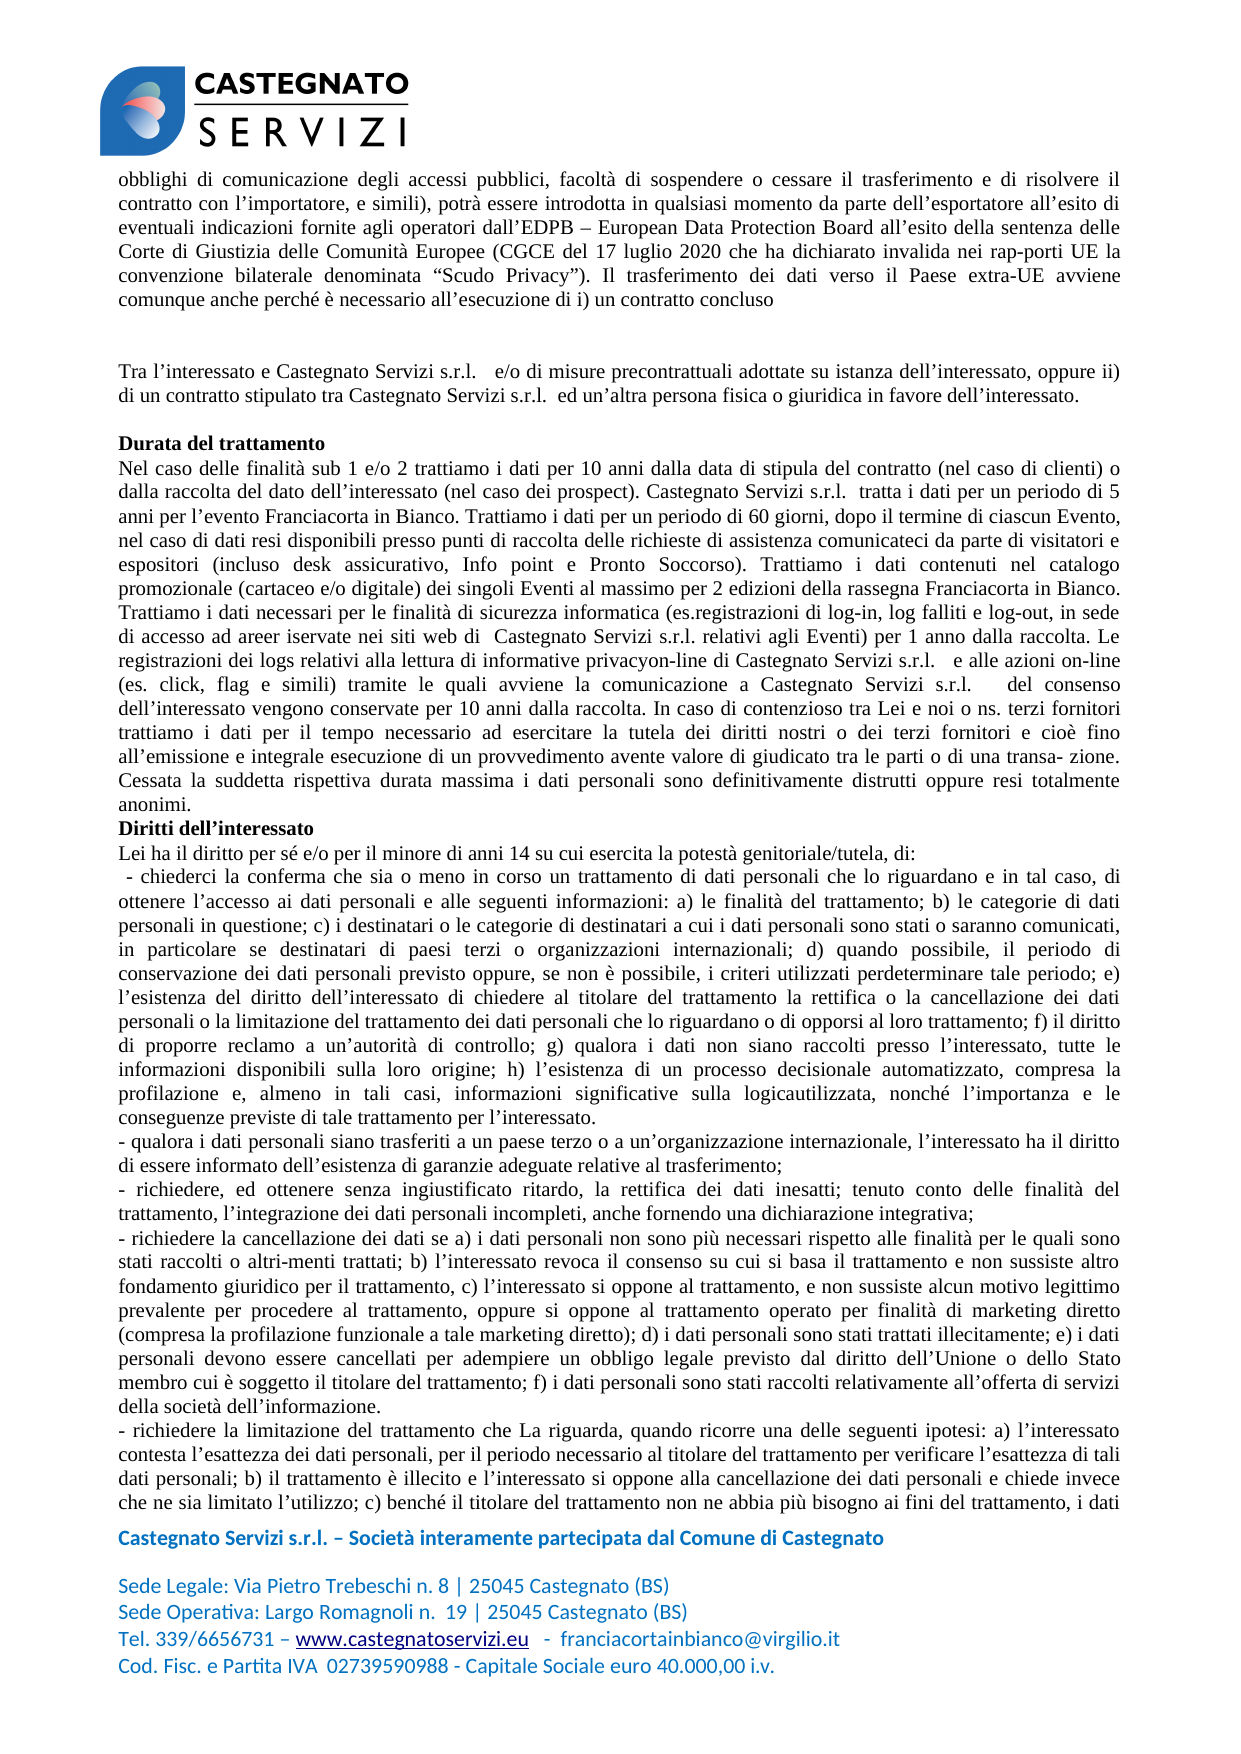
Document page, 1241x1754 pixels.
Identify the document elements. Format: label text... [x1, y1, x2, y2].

text Durata del trattamento [118, 431, 1122, 455]
text obblighi di comunicazione degli accessi pubblici, facoltà di sospendere o cessare il trasferimento e di risolvere il contratto con l’importatore, e simili), potrà essere introdotta in qualsiasi momento da parte dell’esportatore all’esito di eventuali indicazioni fornite agli operatori dall’EDPB – European Data Protection Board all’esito della sentenza delle Corte di Giustizia delle Comunità Europee (CGCE del 17 luglio 2020 che ha dichiarato invalida nei rap-porti UE la convenzione bilaterale denominata “Scudo Privacy”). Il trasferimento dei dati verso il Paese extra-UE avviene comunque anche perché è necessario all’esecuzione di i) un contratto concluso [118, 167, 1122, 311]
text - richiedere, ed ottenere senza ingiustificato ritardo, la rettifica dei dati inesatti; tenuto conto delle finalità del trattamento, l’integrazione dei dati personali incompleti, anche fornendo una dichiarazione integrativa; [118, 1177, 1122, 1225]
text Tra l’interessato e Castegnato Servizi s.r.l. e/o di misure precontrattuali adottate su istanza dell’interessato, oppure ii) di un contratto stipulato tra Castegnato Servizi s.r.l. ed un’altra persona fisica o giuridica in favore dell’interessato. [118, 359, 1122, 407]
text - richiedere la limitazione del trattamento che La riguarda, quando ricorre una delle seguenti ipotesi: a) l’interessato contesta l’esattezza dei dati personali, per il periodo necessario al titolare del trattamento per verificare l’esattezza di tali dati personali; b) il trattamento è illecito e l’interessato si oppone alla cancellazione dei dati personali e chiede invece che ne sia limitato l’utilizzo; c) benché il titolare del trattamento non ne abbia più bisogno ai fini del trattamento, i dati [118, 1418, 1122, 1514]
text - qualora i dati personali siano trasferiti a un paese terzo o a un’organizzazione internazionale, l’interessato ha il diritto di essere informato dell’esistenza di garanzie adeguate relative al trasferimento; [118, 1129, 1122, 1177]
text Diritti dell’interessato [118, 816, 1122, 840]
text Nel caso delle finalità sub 1 e/o 2 trattiamo i dati per 10 anni dalla data di stipula del contratto (nel caso di clienti) o dalla raccolta del dato dell’interessato (nel caso dei prospect). Castegnato Servizi s.r.l. tratta i dati per un periodo di 5 anni per l’evento Franciacorta in Bianco. Trattiamo i dati per un periodo di 60 giorni, dopo il termine di ciascun Evento, nel caso di dati resi disponibili presso punti di raccolta delle richieste di assistenza comunicateci da parte di visitatori e espositori (incluso desk assicurativo, Info point e Pronto Soccorso). Trattiamo i dati contenuti nel catalogo promozionale (cartaceo e/o digitale) dei singoli Eventi al massimo per 2 edizioni della rassegna Franciacorta in Bianco. Trattiamo i dati necessari per le finalità di sicurezza informatica (es.registrazioni di log-in, log falliti e log-out, in sede di accesso ad areer iservate nei siti web di Castegnato Servizi s.r.l. relativi agli Eventi) per 1 anno dalla raccolta. Le registrazioni dei logs relativi alla lettura di informative privacyon-line di Castegnato Servizi s.r.l. e alle azioni on-line (es. click, flag e simili) tramite le quali avviene la comunicazione a Castegnato Servizi s.r.l. del consenso dell’interessato vengono conservate per 10 anni dalla raccolta. In caso di contenzioso tra Lei e noi o ns. terzi fornitori trattiamo i dati per il tempo necessario ad esercitare la tutela dei diritti nostri o dei terzi fornitori e cioè fino all’emissione e integrale esecuzione di un provvedimento avente valore di giudicato tra le parti o di una transa- zione. Cessata la suddetta rispettiva durata massima i dati personali sono definitivamente distrutti oppure resi totalmente anonimi. [118, 455, 1122, 816]
text - richiedere la cancellazione dei dati se a) i dati personali non sono più necessari rispetto alle finalità per le quali sono stati raccolti o altri-menti trattati; b) l’interessato revoca il consenso su cui si basa il trattamento e non sussiste altro fondamento giuridico per il trattamento, c) l’interessato si oppone al trattamento, e non sussiste alcun motivo legittimo prevalente per procedere al trattamento, oppure si oppone al trattamento operato per finalità di marketing diretto (compresa la profilazione funzionale a tale marketing diretto); d) i dati personali sono stati trattati illecitamente; e) i dati personali devono essere cancellati per adempiere un obbligo legale previsto dal diritto dell’Unione o dello Stato membro cui è soggetto il titolare del trattamento; f) i dati personali sono stati raccolti relativamente all’offerta di servizi della società dell’informazione. [118, 1225, 1122, 1418]
text - chiederci la conferma che sia o meno in corso un trattamento di dati personali che lo riguardano e in tal caso, di ottenere l’accesso ai dati personali e alle seguenti informazioni: a) le finalità del trattamento; b) le categorie di dati personali in questione; c) i destinatari o le categorie di destinatari a cui i dati personali sono stati o saranno comunicati, in particolare se destinatari di paesi terzi o organizzazioni internazionali; d) quando possibile, il periodo di conservazione dei dati personali previsto oppure, se non è possibile, i criteri utilizzati perdeterminare tale periodo; e) l’esistenza del diritto dell’interessato di chiedere al titolare del trattamento la rettifica o la cancellazione dei dati personali o la limitazione del trattamento dei dati personali che lo riguardano o di opporsi al loro trattamento; f) il diritto di proporre reclamo a un’autorità di controllo; g) qualora i dati non siano raccolti presso l’interessato, tutte le informazioni disponibili sulla loro origine; h) l’esistenza di un processo decisionale automatizzato, compresa la profilazione e, almeno in tali casi, informazioni significative sulla logicautilizzata, nonché l’importanza e le conseguenze previste di tale trattamento per l’interessato. [118, 864, 1122, 1129]
text Lei ha il diritto per sé e/o per il minore di anni 14 su cui esercita la potestà genitoriale/tutela, di: [118, 840, 1122, 864]
